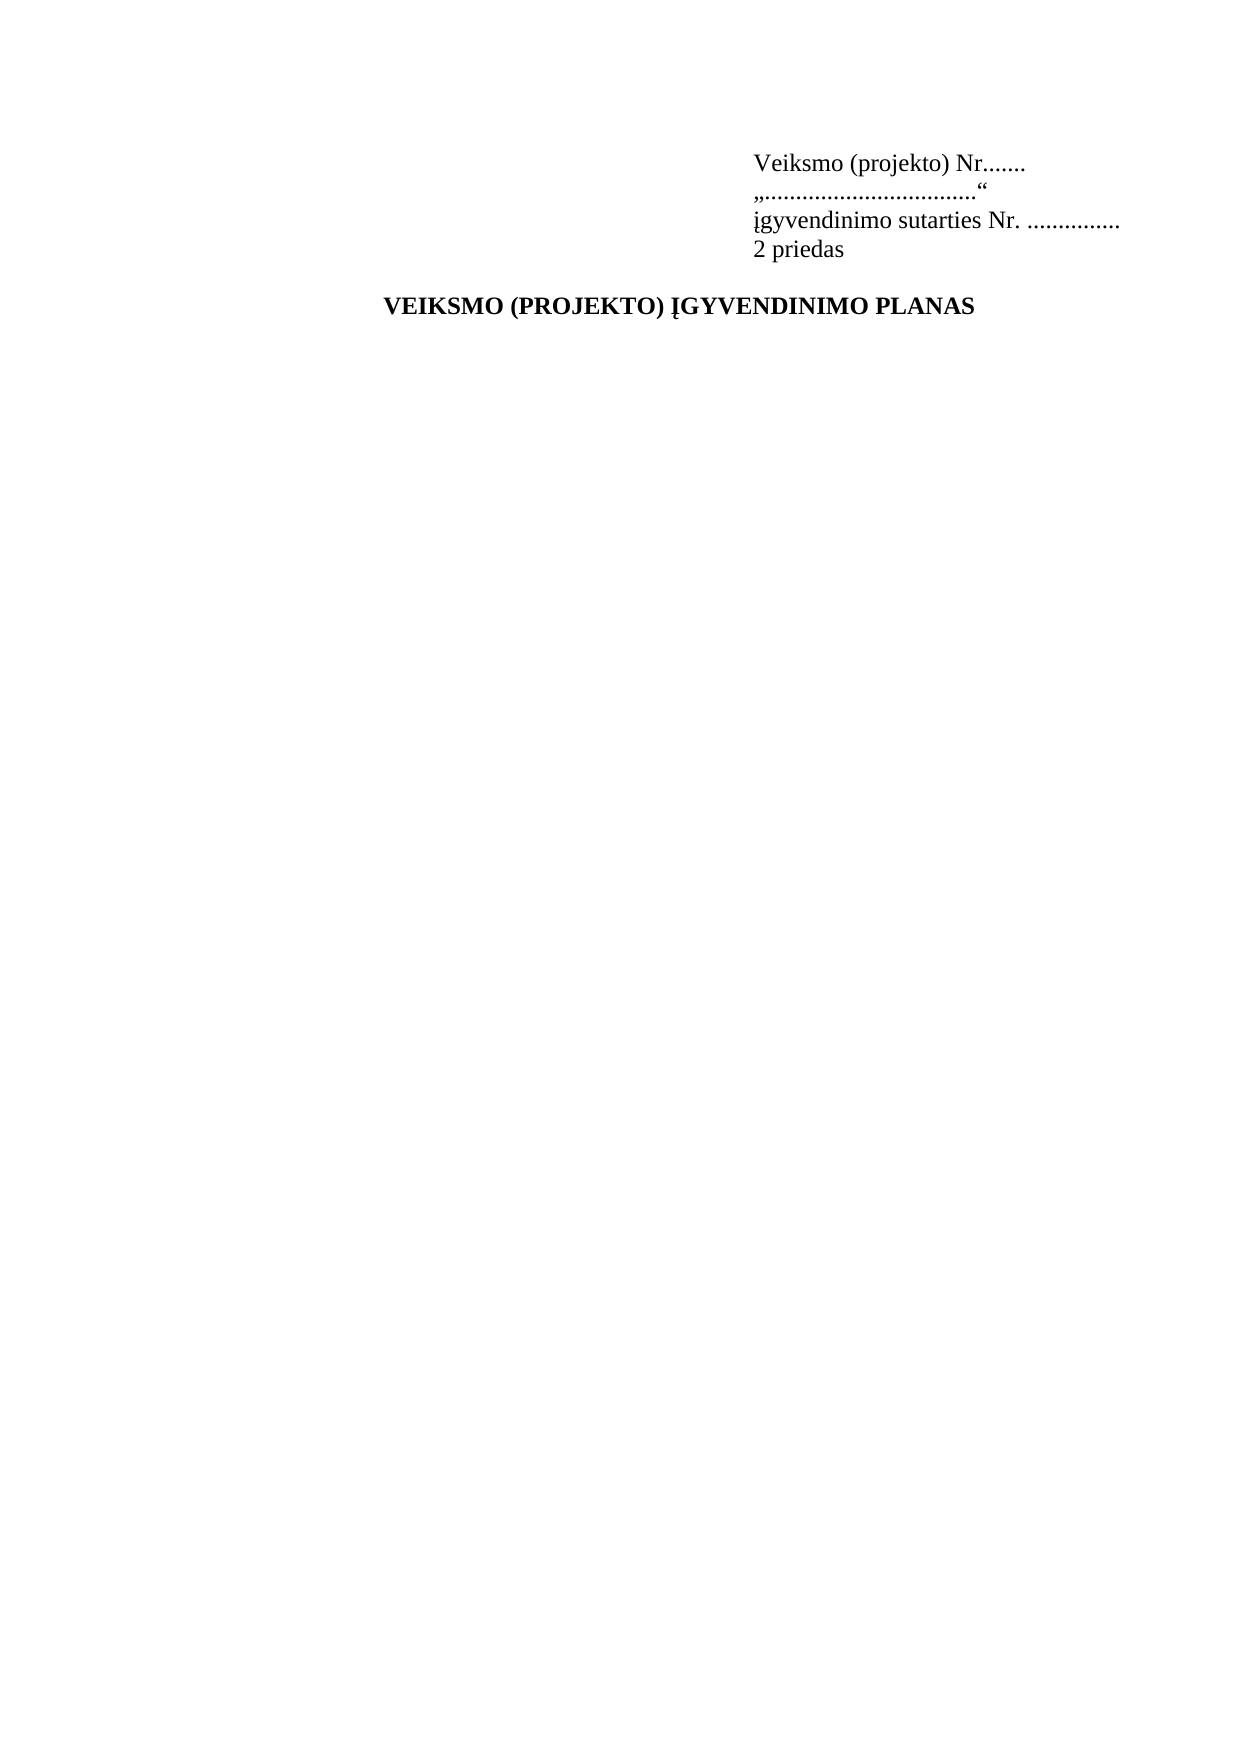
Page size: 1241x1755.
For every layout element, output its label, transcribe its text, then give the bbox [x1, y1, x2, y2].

text Veiksmo (projekto) Nr....... „..................................“ [753, 148, 1181, 205]
text VEIKSMO (PROJEKTO) ĮGYVENDINIMO PLANAS [177, 291, 1181, 320]
text įgyvendinimo sutarties Nr. ............... [753, 205, 1181, 234]
text 2 priedas [753, 234, 1181, 263]
